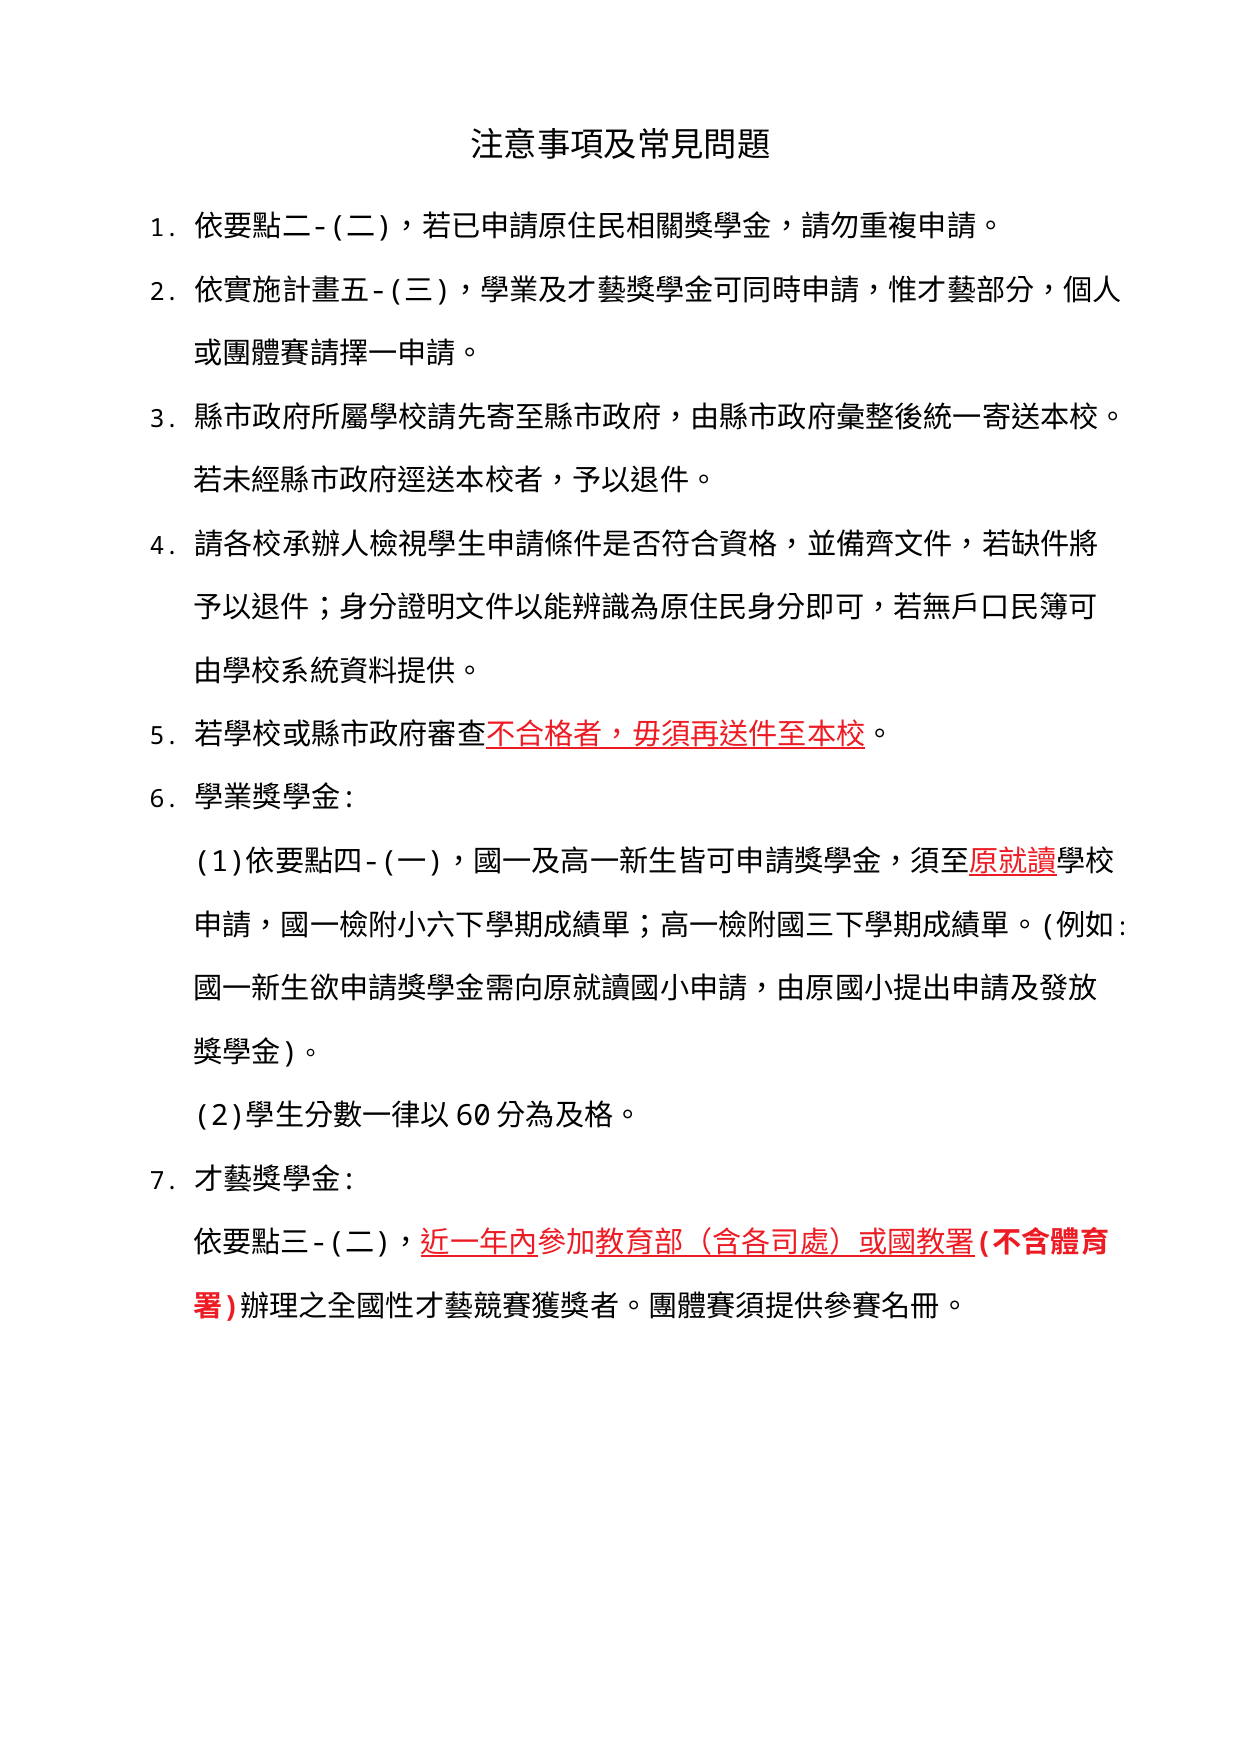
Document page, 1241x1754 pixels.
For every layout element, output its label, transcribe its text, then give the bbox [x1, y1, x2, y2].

text 注意事項及常見問題 [118, 118, 1122, 166]
list 依實施計畫五-(三)，學業及才藝獎學金可同時申請，惟才藝部分，個人或團體賽請擇一申請。 [149, 266, 1122, 372]
list 若學校或縣市政府審查不合格者，毋須再送件至本校。 [149, 711, 1122, 753]
list 請各校承辦人檢視學生申請條件是否符合資格，並備齊文件，若缺件將予以退件；身分證明文件以能辨識為原住民身分即可，若無戶口民簿可由學校系統資料提供。 [149, 520, 1122, 689]
list (2)學生分數一律以60分為及格。 [149, 1092, 1122, 1134]
list 縣市政府所屬學校請先寄至縣市政府，由縣市政府彙整後統一寄送本校。若未經縣市政府逕送本校者，予以退件。 [149, 393, 1122, 499]
list (1)依要點四-(一)，國一及高一新生皆可申請獎學金，須至原就讀學校申請，國一檢附小六下學期成績單；高一檢附國三下學期成績單。(例如:國一新生欲申請獎學金需向原就讀國小申請，由原國小提出申請及發放獎學金)。 [149, 838, 1122, 1071]
list 才藝獎學金: [149, 1155, 1122, 1198]
list 依要點二-(二)，若已申請原住民相關獎學金，請勿重複申請。 [149, 203, 1122, 245]
list 依要點三-(二)，近一年內參加教育部（含各司處）或國教署(不含體育署)辦理之全國性才藝競賽獲獎者。團體賽須提供參賽名冊。 [149, 1219, 1122, 1325]
list 學業獎學金: [149, 774, 1122, 816]
